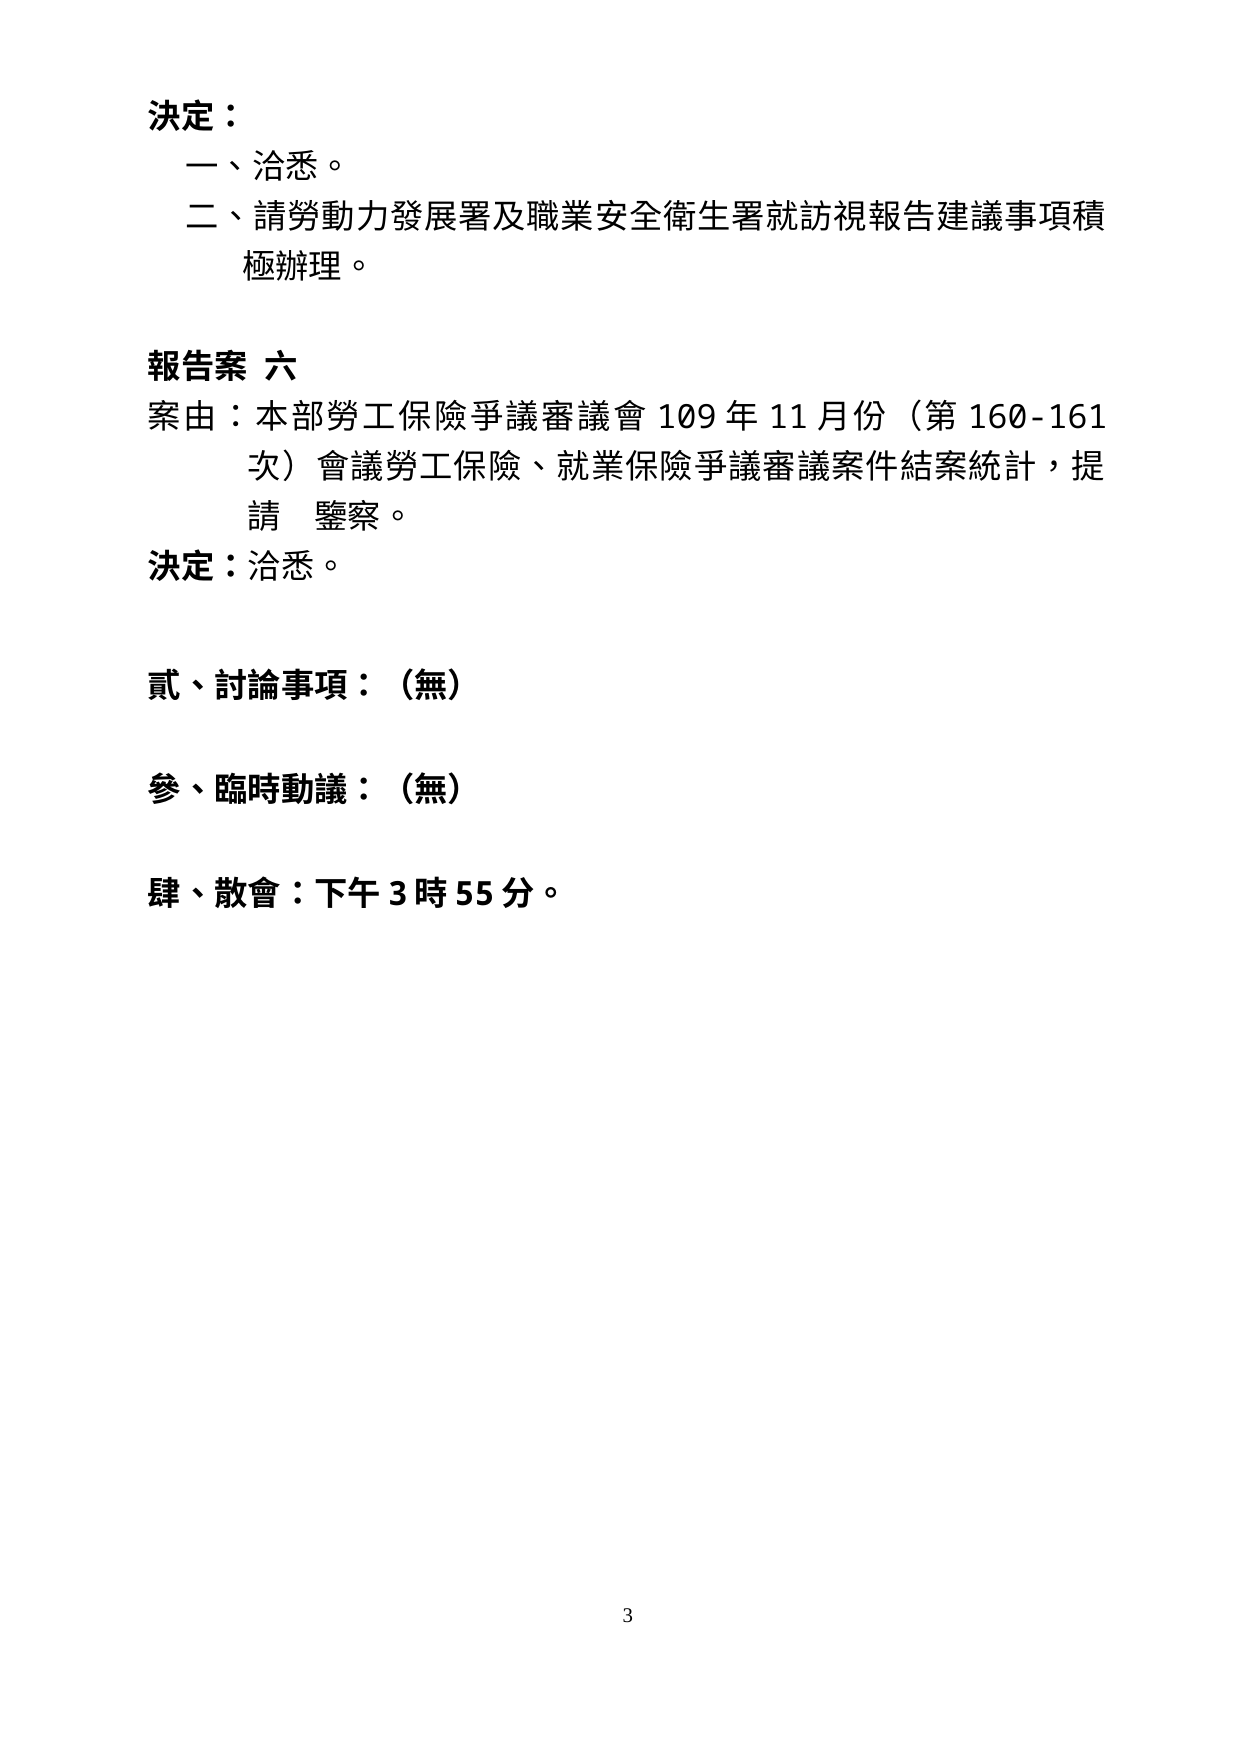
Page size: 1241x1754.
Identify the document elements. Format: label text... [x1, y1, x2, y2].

text 肆、散會：下午3時55分。 [148, 865, 1107, 915]
text 參、臨時動議：（無） [148, 761, 1107, 811]
text 二、請勞動力發展署及職業安全衛生署就訪視報告建議事項積極辦理。 [185, 189, 1107, 289]
text 決定： [148, 89, 1107, 139]
text 貳、討論事項：（無） [148, 657, 1107, 707]
text 案由：本部勞工保險爭議審議會109年11月份（第160-161次）會議勞工保險、就業保險爭議審議案件結案統計，提請 鑒察。 [148, 389, 1107, 539]
text 報告案 六 [148, 339, 1107, 389]
text 一、洽悉。 [185, 139, 1107, 189]
text 決定：洽悉。 [148, 539, 1107, 589]
